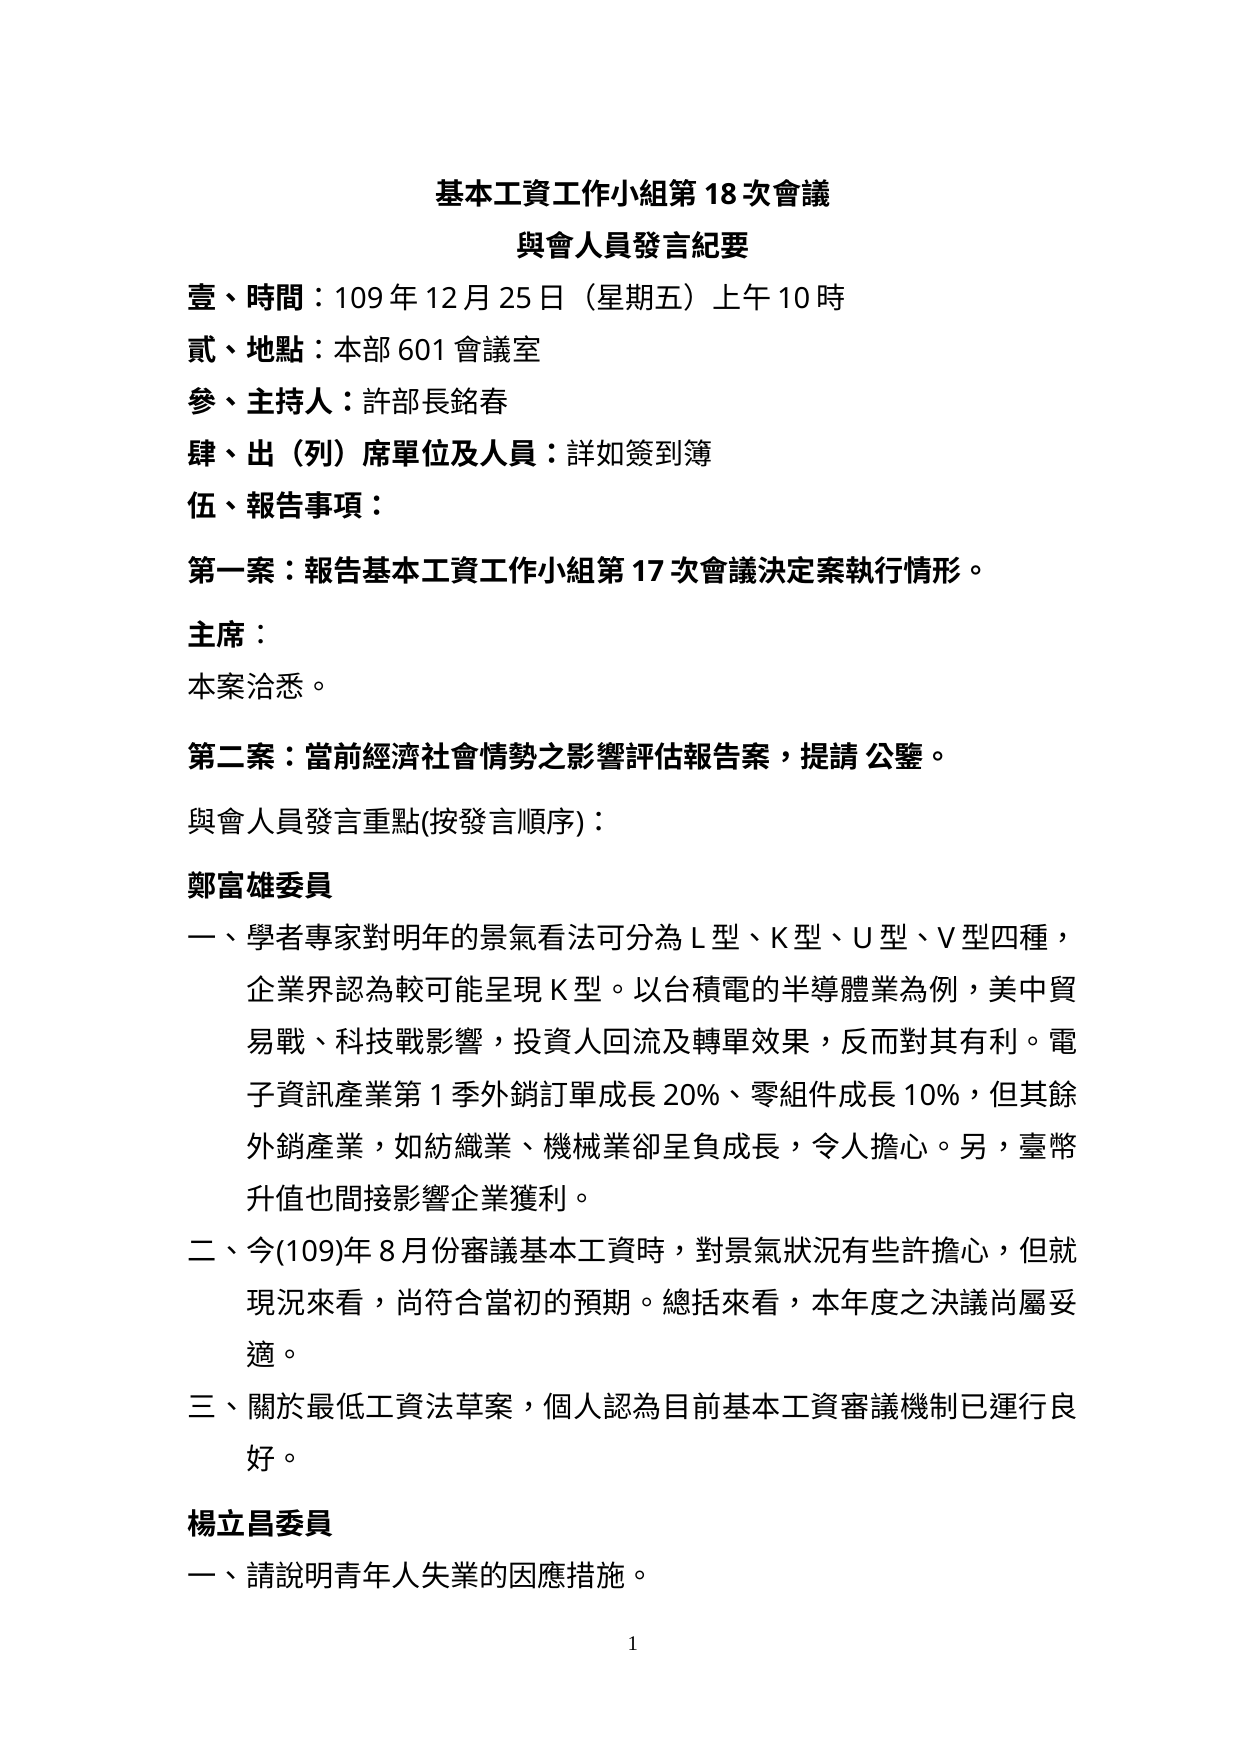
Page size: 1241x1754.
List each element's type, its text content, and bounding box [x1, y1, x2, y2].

text 三、關於最低工資法草案，個人認為目前基本工資審議機制已運行良好。 [187, 1376, 1078, 1480]
text 鄭富雄委員 [187, 855, 1078, 907]
text 貳、地點：本部601會議室 [187, 319, 1078, 371]
text 壹、時間：109年12月25日（星期五）上午10時 [187, 267, 1078, 319]
text 一、學者專家對明年的景氣看法可分為L型、K型、U型、V型四種，企業界認為較可能呈現K型。以台積電的半導體業為例，美中貿易戰、科技戰影響，投資人回流及轉單效果，反而對其有利。電子資訊產業第1季外銷訂單成長20%、零組件成長10%，但其餘外銷產業，如紡織業、機械業卻呈負成長，令人擔心。另，臺幣升值也間接影響企業獲利。 [187, 907, 1078, 1219]
text 一、請說明青年人失業的因應措施。 [187, 1544, 1078, 1597]
text 第二案：當前經濟社會情勢之影響評估報告案，提請 公鑒。 [187, 726, 1078, 778]
text 第一案：報告基本工資工作小組第17次會議決定案執行情形。 [187, 539, 1078, 592]
text 與會人員發言重點(按發言順序)： [187, 790, 1078, 842]
text 主席： [187, 604, 1078, 656]
text 本案洽悉。 [187, 656, 1078, 708]
text 與會人員發言紀要 [187, 214, 1078, 267]
text 楊立昌委員 [187, 1492, 1078, 1544]
text 伍、報告事項： [187, 475, 1078, 527]
text 參、主持人：許部長銘春 [187, 371, 1078, 423]
text 肆、出（列）席單位及人員：詳如簽到簿 [187, 423, 1078, 475]
text 基本工資工作小組第18次會議 [187, 162, 1078, 214]
text 二、今(109)年8月份審議基本工資時，對景氣狀況有些許擔心，但就現況來看，尚符合當初的預期。總括來看，本年度之決議尚屬妥適。 [187, 1219, 1078, 1376]
